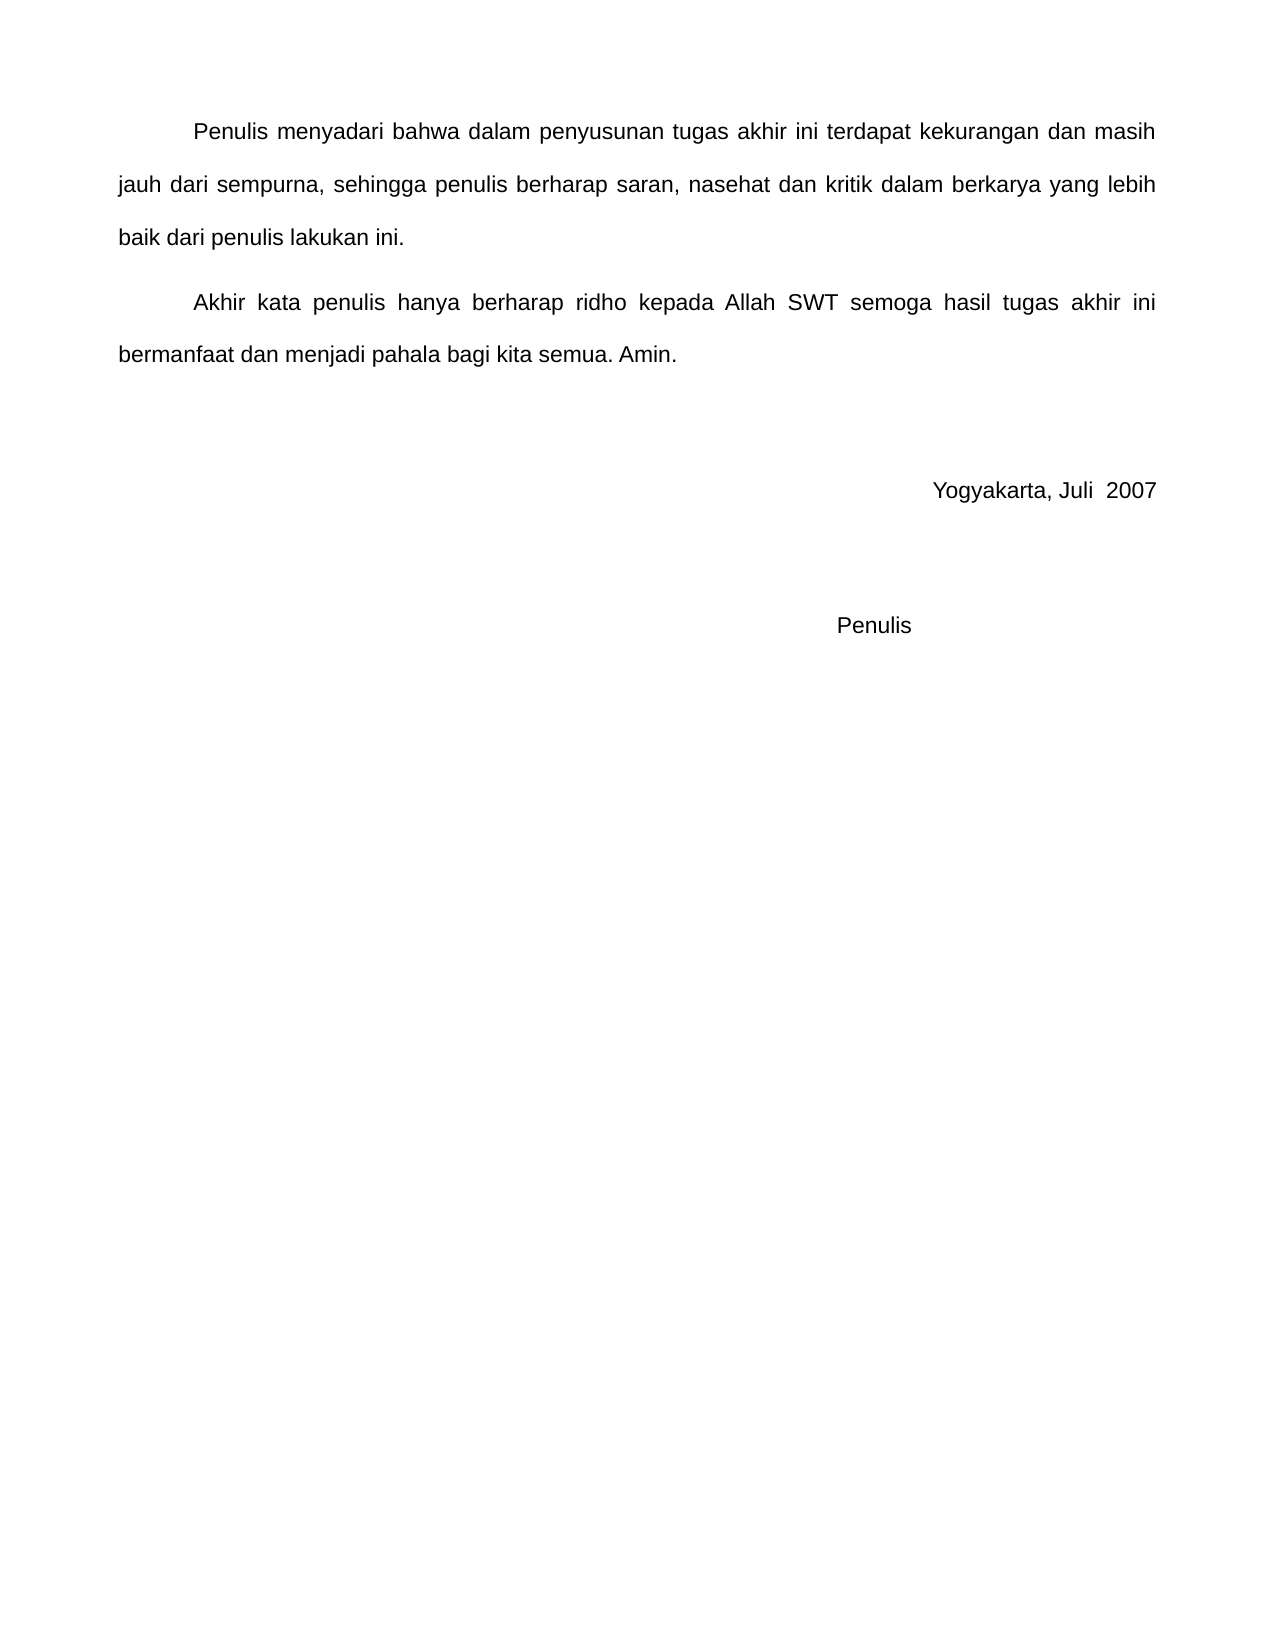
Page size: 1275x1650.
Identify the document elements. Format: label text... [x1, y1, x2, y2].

text Yogyakarta, Juli 2007 [118, 477, 1157, 503]
text Penulis menyadari bahwa dalam penyusunan tugas akhir ini terdapat kekurangan dan masih jauh dari sempurna, sehingga penulis berharap saran, nasehat dan kritik dalam berkarya yang lebih baik dari penulis lakukan ini. [118, 118, 1157, 250]
text Penulis [837, 612, 1157, 638]
text Akhir kata penulis hanya berharap ridho kepada Allah SWT semoga hasil tugas akhir ini bermanfaat dan menjadi pahala bagi kita semua. Amin. [118, 289, 1157, 368]
